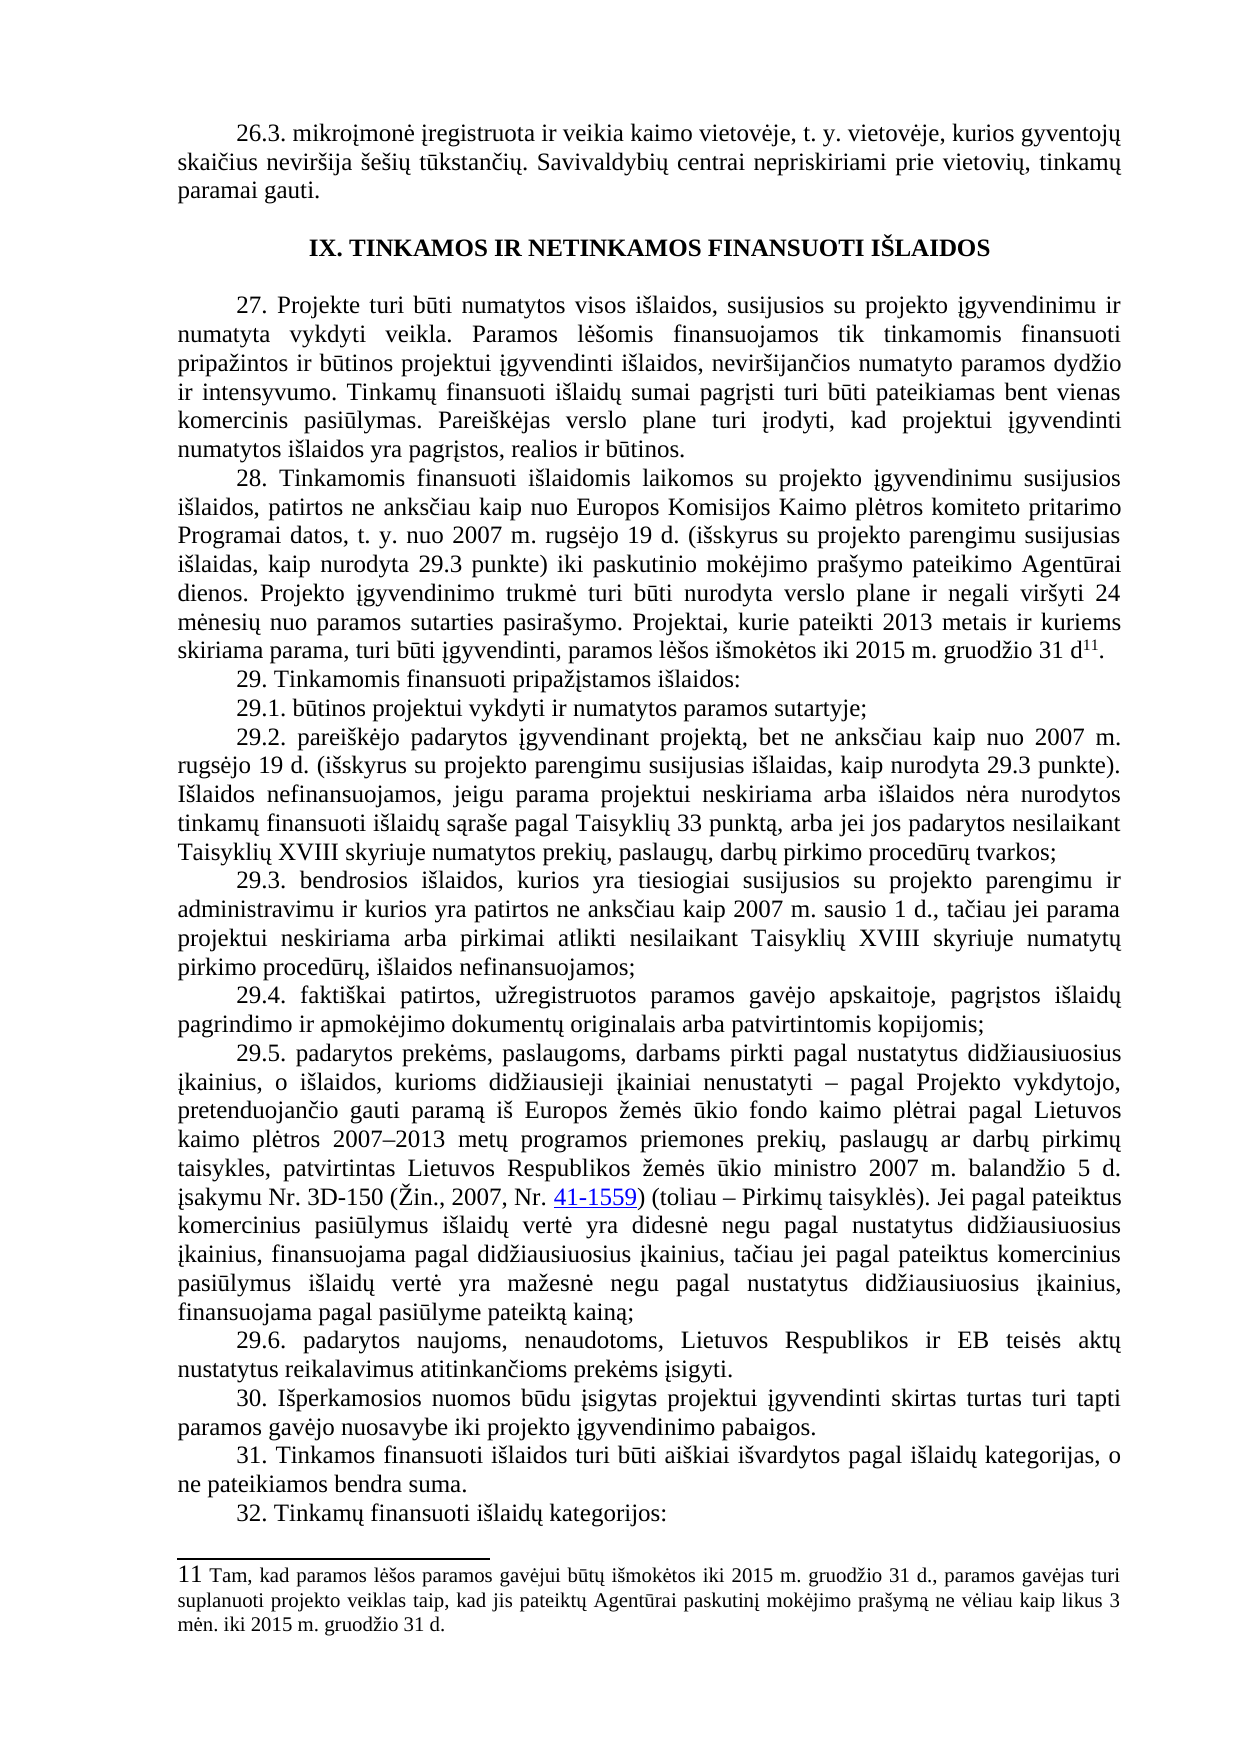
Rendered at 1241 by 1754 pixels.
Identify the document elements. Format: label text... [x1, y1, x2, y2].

text 29.1. būtinos projektui vykdyti ir numatytos paramos sutartyje; [177, 693, 1122, 722]
text 32. Tinkamų finansuoti išlaidų kategorijos: [177, 1498, 1122, 1527]
text 29.2. pareiškėjo padarytos įgyvendinant projektą, bet ne anksčiau kaip nuo 2007 m. rugsėjo 19 d. (išskyrus su projekto parengimu susijusias išlaidas, kaip nurodyta 29.3 punkte). Išlaidos nefinansuojamos, jeigu parama projektui neskiriama arba išlaidos nėra nurodytos tinkamų finansuoti išlaidų sąraše pagal Taisyklių 33 punktą, arba jei jos padarytos nesilaikant Taisyklių XVIII skyriuje numatytos prekių, paslaugų, darbų pirkimo procedūrų tvarkos; [177, 722, 1122, 866]
text 29. Tinkamomis finansuoti pripažįstamos išlaidos: [177, 664, 1122, 693]
text 26.3. mikroįmonė įregistruota ir veikia kaimo vietovėje, t. y. vietovėje, kurios gyventojų skaičius neviršija šešių tūkstančių. Savivaldybių centrai nepriskiriami prie vietovių, tinkamų paramai gauti. [177, 118, 1122, 204]
text 28. Tinkamomis finansuoti išlaidomis laikomos su projekto įgyvendinimu susijusios išlaidos, patirtos ne anksčiau kaip nuo Europos Komisijos Kaimo plėtros komiteto pritarimo Programai datos, t. y. nuo 2007 m. rugsėjo 19 d. (išskyrus su projekto parengimu susijusias išlaidas, kaip nurodyta 29.3 punkte) iki paskutinio mokėjimo prašymo pateikimo Agentūrai dienos. Projekto įgyvendinimo trukmė turi būti nurodyta verslo plane ir negali viršyti 24 mėnesių nuo paramos sutarties pasirašymo. Projektai, kurie pateikti 2013 metais ir kuriems skiriama parama, turi būti įgyvendinti, paramos lėšos išmokėtos iki 2015 m. gruodžio 31 d. [177, 463, 1122, 664]
text 29.4. faktiškai patirtos, užregistruotos paramos gavėjo apskaitoje, pagrįstos išlaidų pagrindimo ir apmokėjimo dokumentų originalais arba patvirtintomis kopijomis; [177, 981, 1122, 1038]
text 30. Išperkamosios nuomos būdu įsigytas projektui įgyvendinti skirtas turtas turi tapti paramos gavėjo nuosavybe iki projekto įgyvendinimo pabaigos. [177, 1383, 1122, 1441]
text Tam, kad paramos lėšos paramos gavėjui būtų išmokėtos iki 2015 m. gruodžio 31 d., paramos gavėjas turi suplanuoti projekto veiklas taip, kad jis pateiktų Agentūrai paskutinį mokėjimo prašymą ne vėliau kaip likus 3 mėn. iki 2015 m. gruodžio 31 d. [177, 1559, 1122, 1636]
text 29.5. padarytos prekėms, paslaugoms, darbams pirkti pagal nustatytus didžiausiuosius įkainius, o išlaidos, kurioms didžiausieji įkainiai nenustatyti – pagal Projekto vykdytojo, pretenduojančio gauti paramą iš Europos žemės ūkio fondo kaimo plėtrai pagal Lietuvos kaimo plėtros 2007–2013 metų programos priemones prekių, paslaugų ar darbų pirkimų taisykles, patvirtintas Lietuvos Respublikos žemės ūkio ministro 2007 m. balandžio 5 d. įsakymu Nr. 3D-150 (Žin., 2007, Nr. 41-1559) (toliau – Pirkimų taisyklės). Jei pagal pateiktus komercinius pasiūlymus išlaidų vertė yra didesnė negu pagal nustatytus didžiausiuosius įkainius, finansuojama pagal didžiausiuosius įkainius, tačiau jei pagal pateiktus komercinius pasiūlymus išlaidų vertė yra mažesnė negu pagal nustatytus didžiausiuosius įkainius, finansuojama pagal pasiūlyme pateiktą kainą; [177, 1038, 1122, 1326]
text 27. Projekte turi būti numatytos visos išlaidos, susijusios su projekto įgyvendinimu ir numatyta vykdyti veikla. Paramos lėšomis finansuojamos tik tinkamomis finansuoti pripažintos ir būtinos projektui įgyvendinti išlaidos, neviršijančios numatyto paramos dydžio ir intensyvumo. Tinkamų finansuoti išlaidų sumai pagrįsti turi būti pateikiamas bent vienas komercinis pasiūlymas. Pareiškėjas verslo plane turi įrodyti, kad projektui įgyvendinti numatytos išlaidos yra pagrįstos, realios ir būtinos. [177, 291, 1122, 463]
text 29.3. bendrosios išlaidos, kurios yra tiesiogiai susijusios su projekto parengimu ir administravimu ir kurios yra patirtos ne anksčiau kaip 2007 m. sausio 1 d., tačiau jei parama projektui neskiriama arba pirkimai atlikti nesilaikant Taisyklių XVIII skyriuje numatytų pirkimo procedūrų, išlaidos nefinansuojamos; [177, 866, 1122, 981]
text 29.6. padarytos naujoms, nenaudotoms, Lietuvos Respublikos ir EB teisės aktų nustatytus reikalavimus atitinkančioms prekėms įsigyti. [177, 1326, 1122, 1383]
text IX. TINKAMOS IR NETINKAMOS FINANSUOTI IŠLAIDOS [177, 233, 1122, 262]
text 31. Tinkamos finansuoti išlaidos turi būti aiškiai išvardytos pagal išlaidų kategorijas, o ne pateikiamos bendra suma. [177, 1441, 1122, 1498]
